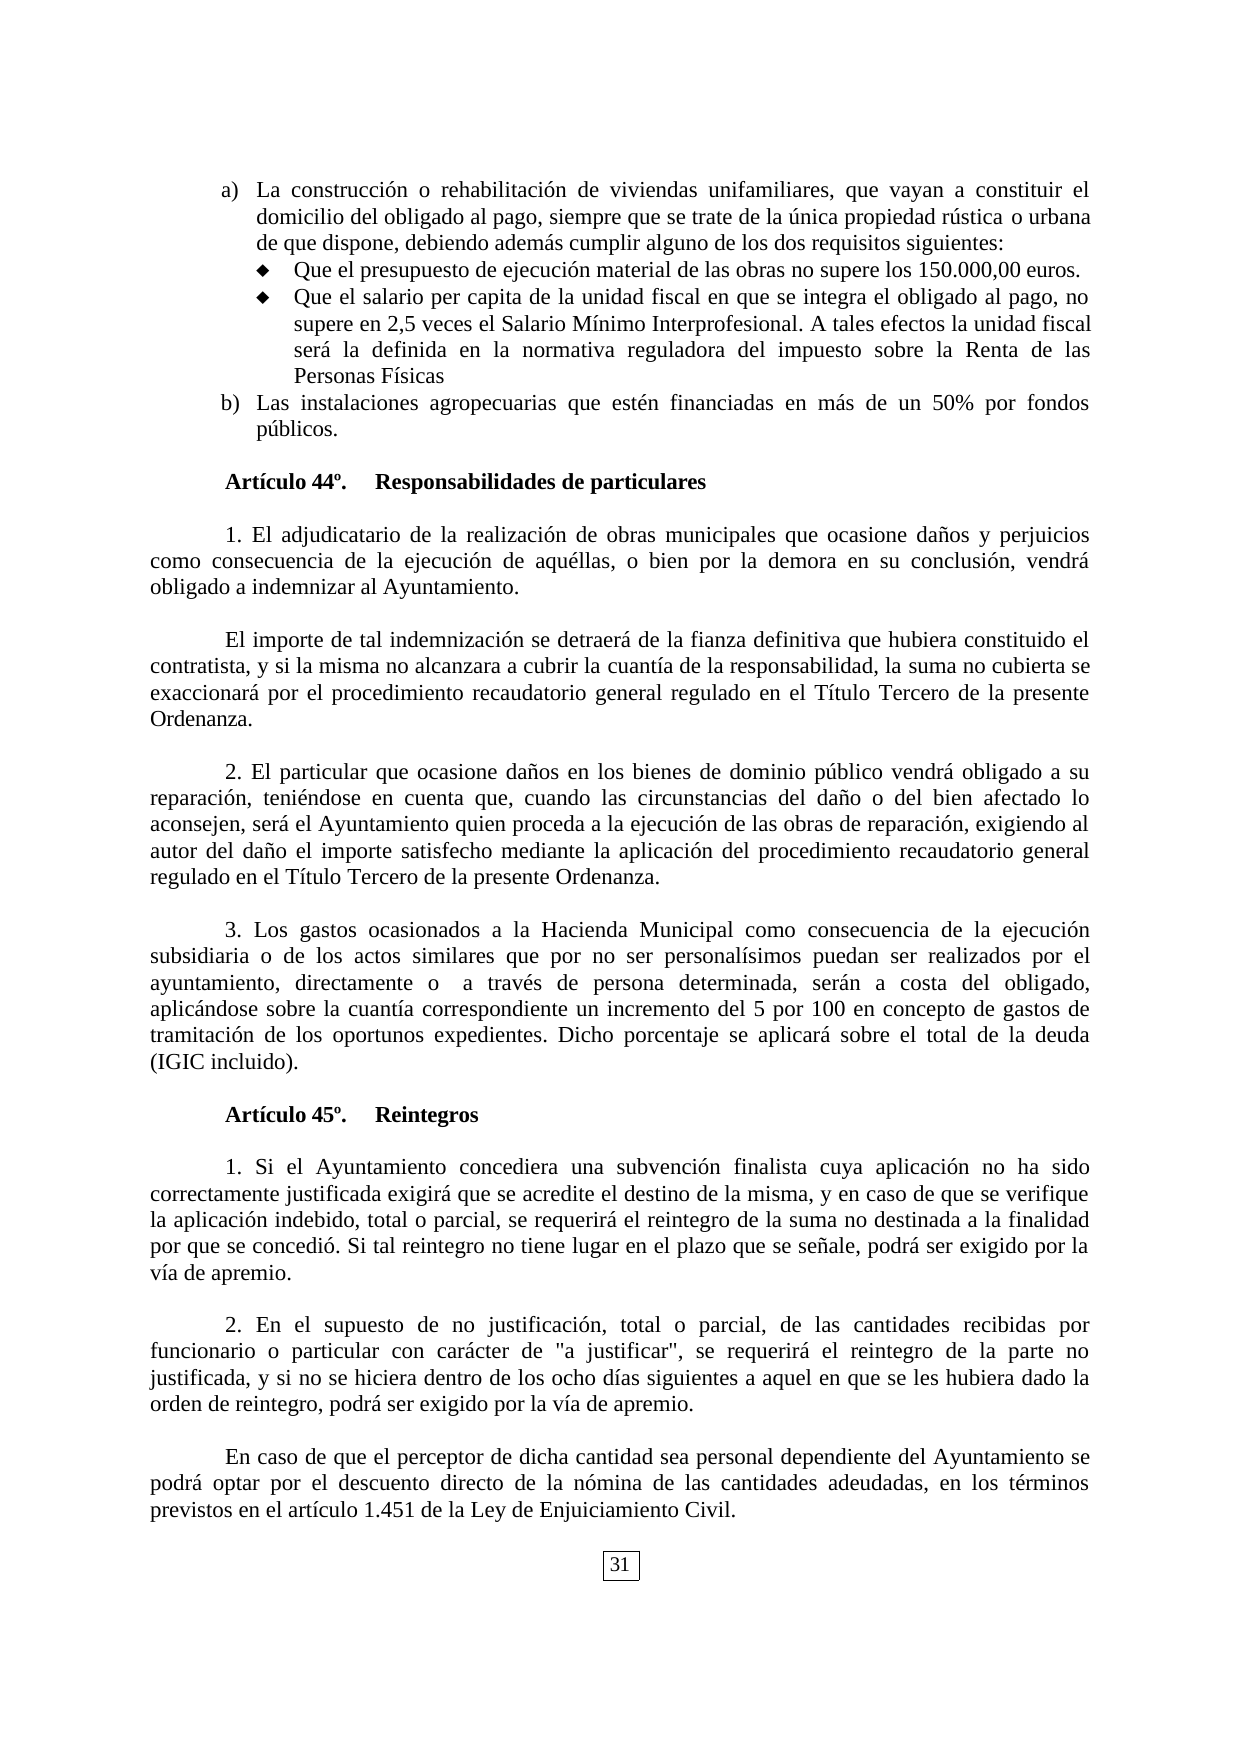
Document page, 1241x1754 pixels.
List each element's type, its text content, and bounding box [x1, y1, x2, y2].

text El importe de tal indemnización se detraerá de la fianza definitiva que hubiera constituido el contratista, y si la misma no alcanzara a cubrir la cuantía de la responsabilidad, la suma no cubierta se exaccionará por el procedimiento recaudatorio general regulado en el Título Tercero de la presente Ordenanza. [150, 626, 1091, 731]
list Los gastos ocasionados a la Hacienda Municipal como consecuencia de la ejecución subsidiaria o de los actos similares que por no ser personalísimos puedan ser realizados por el ayuntamiento, directamente o a través de persona determinada, serán a costa del obligado, aplicándose sobre la cuantía correspondiente un incremento del 5 por 100 en concepto de gastos de tramitación de los oportunos expedientes. Dicho porcentaje se aplicará sobre el total de la deuda (IGIC incluido). [150, 916, 1091, 1074]
list La construcción o rehabilitación de viviendas unifamiliares, que vayan a constituir el domicilio del obligado al pago, siempre que se trate de la única propiedad rústica o urbana de que dispone, debiendo además cumplir alguno de los dos requisitos siguientes: [221, 176, 1091, 255]
subtitle Artículo 45º. Reintegros [225, 1101, 1103, 1127]
subtitle Artículo 44º. Responsabilidades de particulares [225, 468, 1103, 495]
list Si el Ayuntamiento concediera una subvención finalista cuya aplicación no ha sido correctamente justificada exigirá que se acredite el destino de la misma, y en caso de que se verifique la aplicación indebido, total o parcial, se requerirá el reintegro de la suma no destinada a la finalidad por que se concedió. Si tal reintegro no tiene lugar en el plazo que se señale, podrá ser exigido por la vía de apremio. [150, 1153, 1091, 1285]
list Que el presupuesto de ejecución material de las obras no supere los 150.000,00 euros. [256, 255, 1103, 283]
list El particular que ocasione daños en los bienes de dominio público vendrá obligado a su reparación, teniéndose en cuenta que, cuando las circunstancias del daño o del bien afectado lo aconsejen, será el Ayuntamiento quien proceda a la ejecución de las obras de reparación, exigiendo al autor del daño el importe satisfecho mediante la aplicación del procedimiento recaudatorio general regulado en el Título Tercero de la presente Ordenanza. [150, 758, 1091, 889]
list Que el salario per capita de la unidad fiscal en que se integra el obligado al pago, no supere en 2,5 veces el Salario Mínimo Interprofesional. A tales efectos la unidad fiscal será la definida en la normativa reguladora del impuesto sobre la Renta de las Personas Físicas [256, 283, 1091, 389]
list El adjudicatario de la realización de obras municipales que ocasione daños y perjuicios como consecuencia de la ejecución de aquéllas, o bien por la demora en su conclusión, vendrá obligado a indemnizar al Ayuntamiento. [150, 521, 1091, 600]
text En caso de que el perceptor de dicha cantidad sea personal dependiente del Ayuntamiento se podrá optar por el descuento directo de la nómina de las cantidades adeudadas, en los términos previstos en el artículo 1.451 de la Ley de Enjuiciamiento Civil. [150, 1443, 1091, 1522]
list Las instalaciones agropecuarias que estén financiadas en más de un 50% por fondos públicos. [221, 389, 1091, 442]
list En el supuesto de no justificación, total o parcial, de las cantidades recibidas por funcionario o particular con carácter de "a justificar", se requerirá el reintegro de la parte no justificada, y si no se hiciera dentro de los ocho días siguientes a aquel en que se les hubiera dado la orden de reintegro, podrá ser exigido por la vía de apremio. [150, 1311, 1091, 1417]
